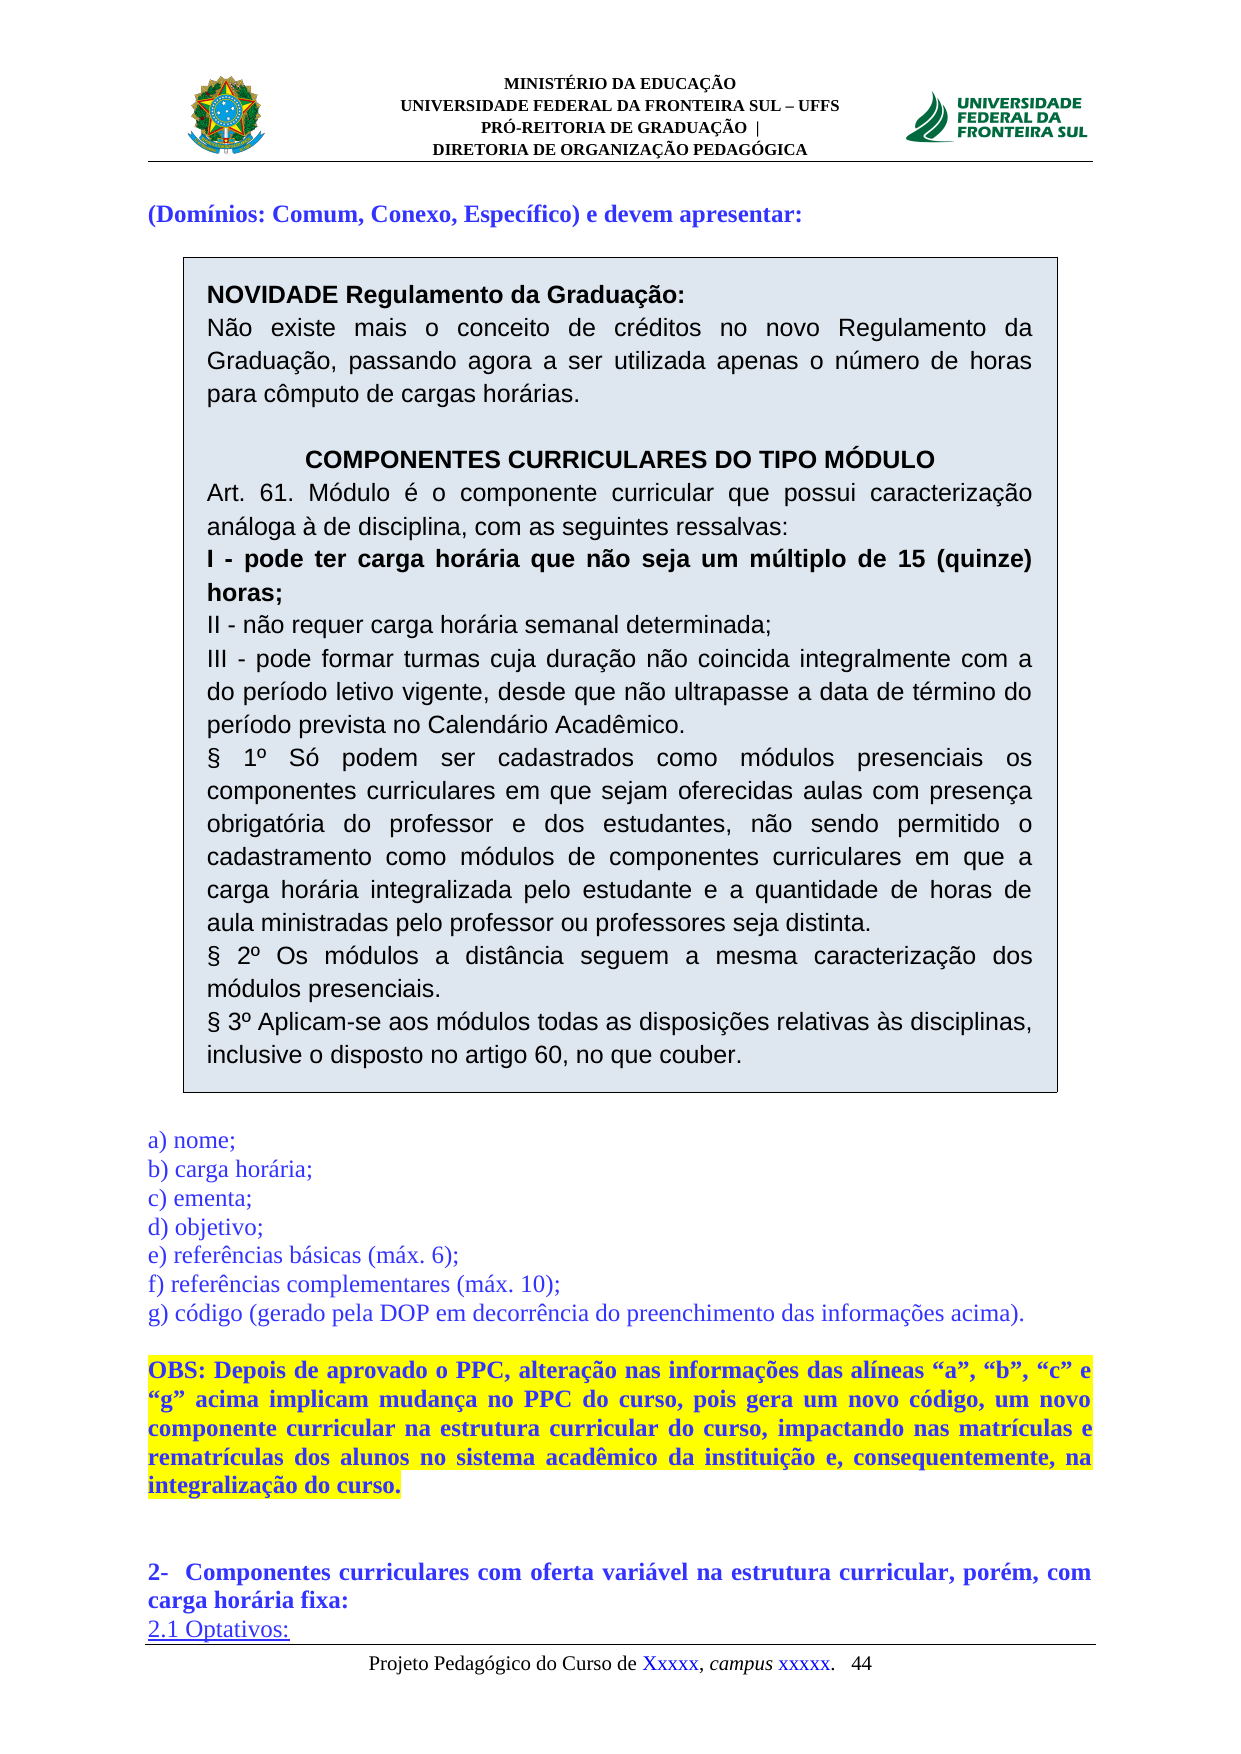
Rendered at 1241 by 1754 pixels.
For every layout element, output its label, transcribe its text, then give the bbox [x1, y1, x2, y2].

text e) referências básicas (máx. 6); [148, 1240, 1093, 1269]
text c) ementa; [148, 1183, 1093, 1212]
text § 3º Aplicam-se aos módulos todas as disposições relativas às disciplinas, inclusive o disposto no artigo 60, no que couber. [184, 983, 1057, 1092]
text a) nome; [148, 1125, 1093, 1154]
text OBS: Depois de aprovado o PPC, alteração nas informações das alíneas “a”, “b”, “c” e “g” acima implicam mudança no PPC do curso, pois gera um novo código, um novo componente curricular na estrutura curricular do curso, impactando nas matrículas e rematrículas dos alunos no sistema acadêmico da instituição e, consequentemente, na integralização do curso. [148, 1355, 1093, 1499]
text 2- Componentes curriculares com oferta variável na estrutura curricular, porém, com carga horária fixa: [148, 1557, 1093, 1614]
text (Domínios: Comum, Conexo, Específico) e devem apresentar: [148, 199, 1093, 228]
picture [187, 76, 265, 154]
text § 2º Os módulos a distância seguem a mesma caracterização dos módulos presenciais. [184, 917, 1057, 983]
text COMPONENTES CURRICULARES DO TIPO MÓDULO [184, 422, 1057, 455]
text II - não requer carga horária semanal determinada; [184, 587, 1057, 620]
text f) referências complementares (máx. 10); [148, 1269, 1093, 1298]
text Art. 61. Módulo é o componente curricular que possui caracterização análoga à de disciplina, com as seguintes ressalvas: [184, 455, 1057, 521]
text d) objetivo; [148, 1212, 1093, 1240]
picture [903, 90, 1090, 146]
text I - pode ter carga horária que não seja um múltiplo de 15 (quinze) horas; [184, 521, 1057, 587]
text 2.1 Optativos: [148, 1614, 1093, 1643]
text § 1º Só podem ser cadastrados como módulos presenciais os componentes curriculares em que sejam oferecidas aulas com presença obrigatória do professor e dos estudantes, não sendo permitido o cadastramento como módulos de componentes curriculares em que a carga horária integralizada pelo estudante e a quantidade de horas de aula ministradas pelo professor ou professores seja distinta. [184, 719, 1057, 917]
text b) carga horária; [148, 1154, 1093, 1183]
text Não existe mais o conceito de créditos no novo Regulamento da Graduação, passando agora a ser utilizada apenas o número de horas para cômputo de cargas horárias. [184, 289, 1057, 389]
text g) código (gerado pela DOP em decorrência do preenchimento das informações acima). [148, 1298, 1093, 1327]
text NOVIDADE Regulamento da Graduação: [184, 258, 1057, 289]
text III - pode formar turmas cuja duração não coincida integralmente com a do período letivo vigente, desde que não ultrapasse a data de término do período prevista no Calendário Acadêmico. [184, 620, 1057, 719]
